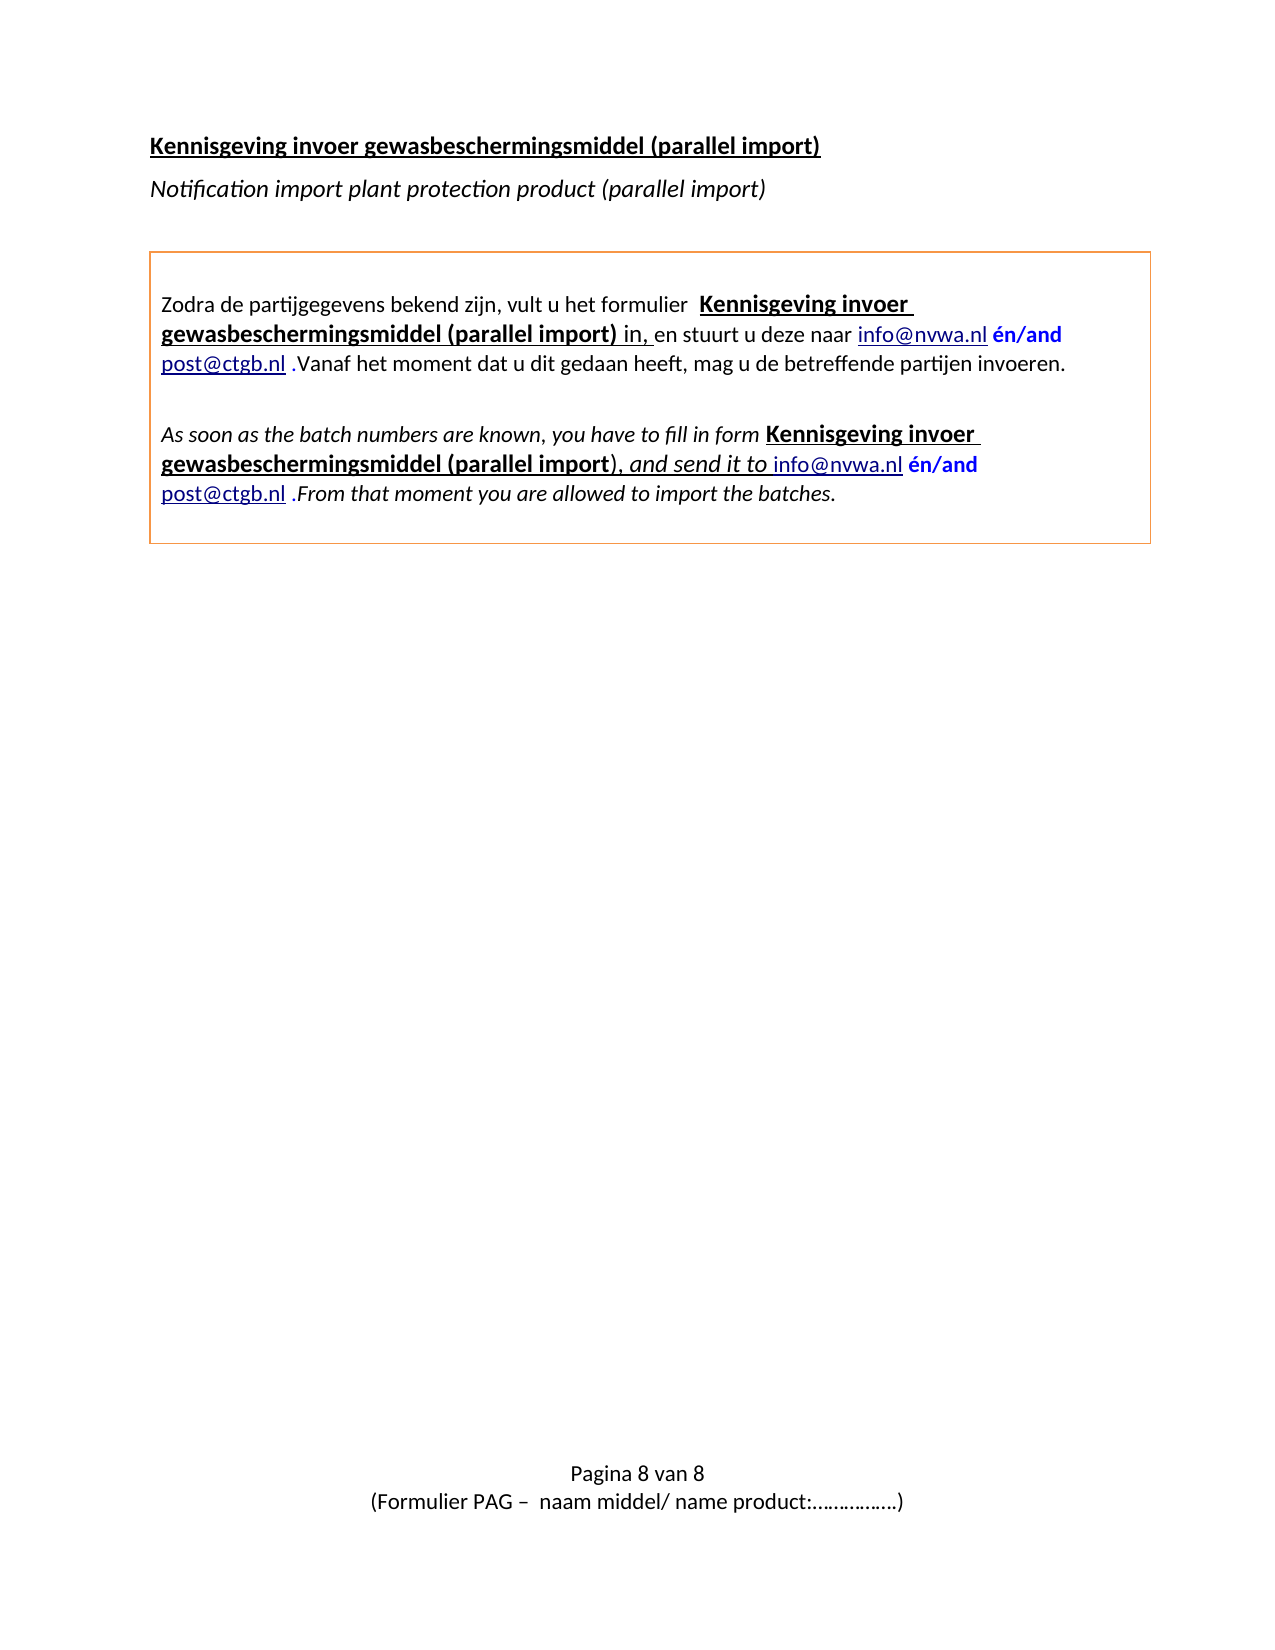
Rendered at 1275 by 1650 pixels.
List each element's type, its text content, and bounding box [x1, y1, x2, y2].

text Kennisgeving invoer gewasbeschermingsmiddel (parallel import) [150, 130, 1125, 160]
text Notification import plant protection product (parallel import) [150, 173, 1125, 203]
table_header Zodra de partijgegevens bekend zijn, vult u het formulier Kennisgeving invoer gewasbeschermingsmiddel (parallel import) in, en stuurt u deze naar info@nvwa.nl én/and post@ctgb.nl .Vanaf het moment dat u dit gedaan heeft, mag u de betreffende partijen invoeren. As soon as the batch numbers are known, you have to fill in form Kennisgeving invoer gewasbeschermingsmiddel (parallel import), and send it to info@nvwa.nl én/and post@ctgb.nl .From that moment you are allowed to import the batches. [151, 253, 1150, 542]
